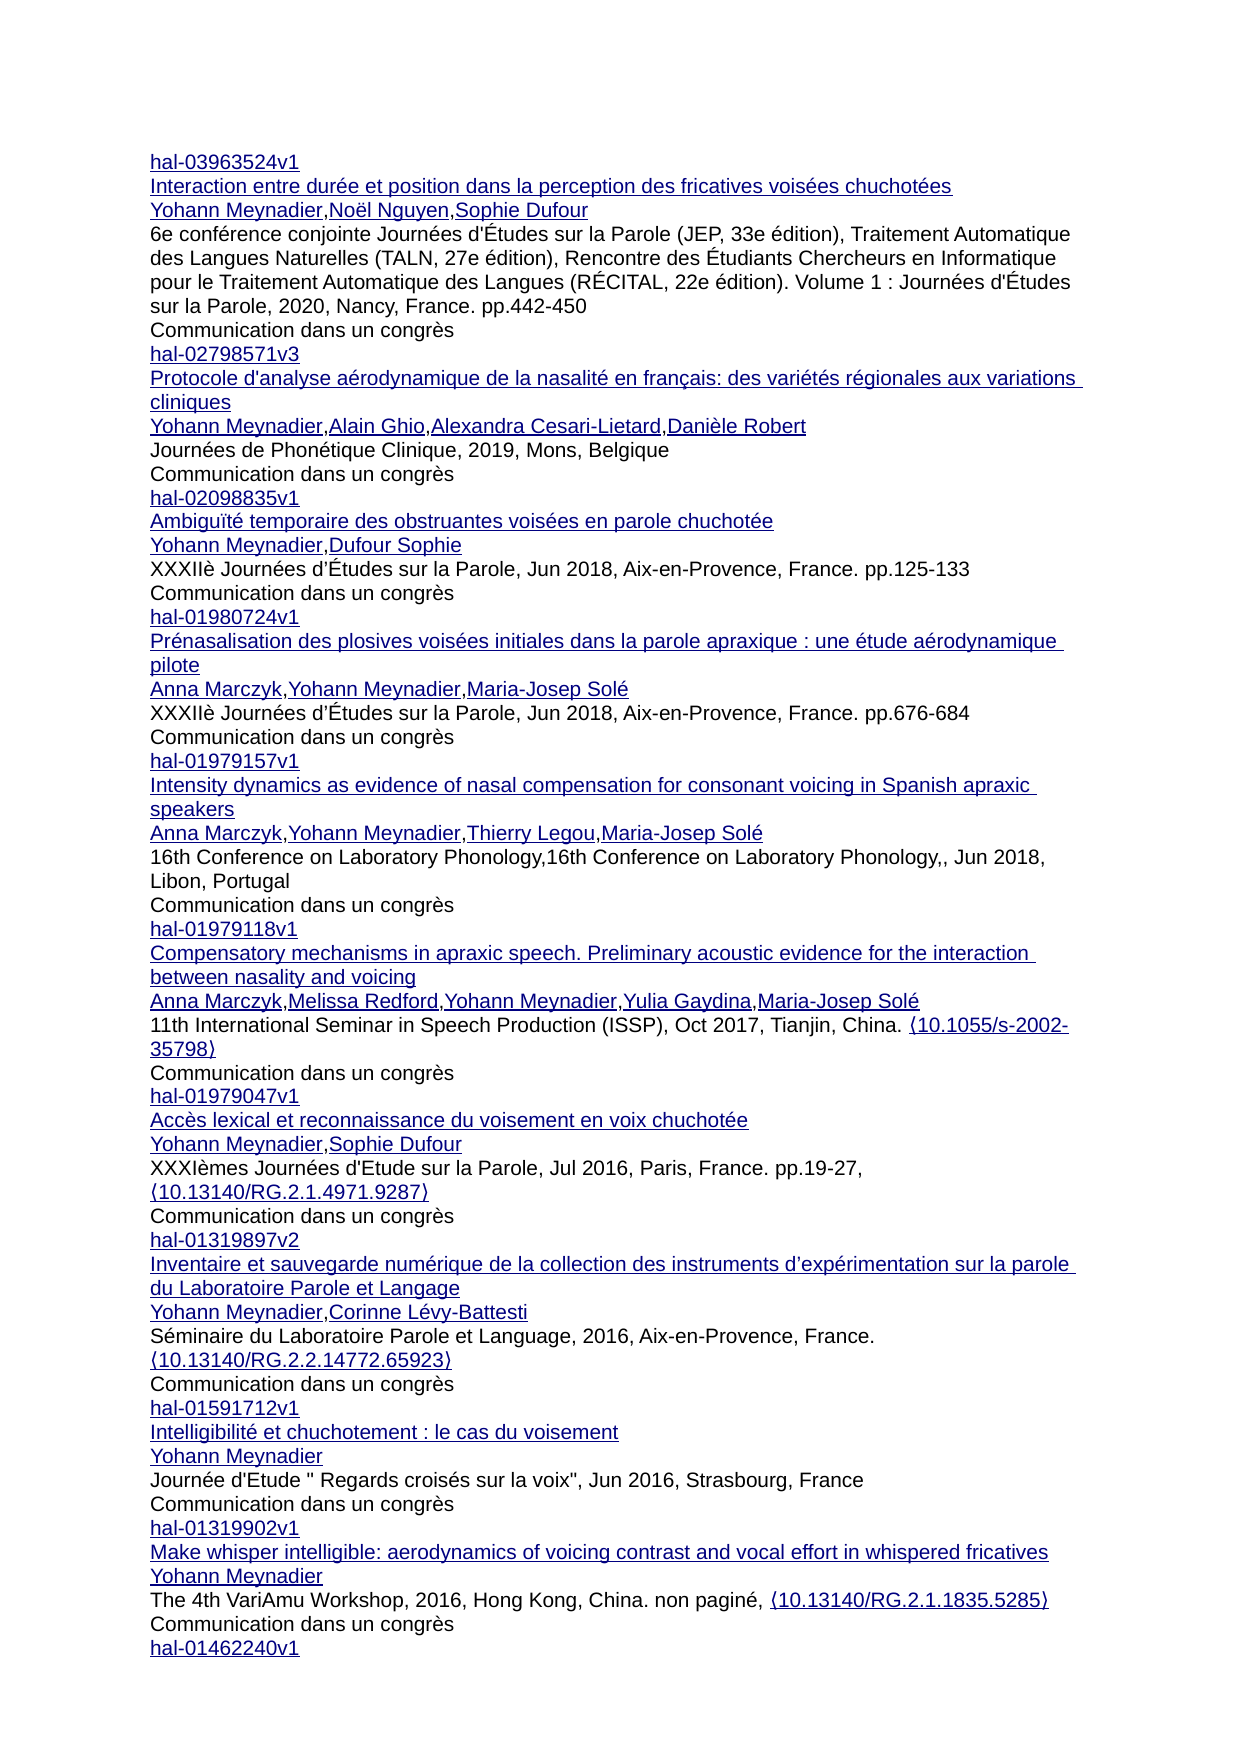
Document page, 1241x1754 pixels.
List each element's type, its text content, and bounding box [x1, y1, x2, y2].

table_cell Accès lexical et reconnaissance du voisement en voix chuchotée Yohann Meynadier,Sophie Dufour XXXIèmes Journées d'Etude sur la Parole, Jul 2016, Paris, France. pp.19-27, ⟨10.13140/RG.2.1.4971.9287⟩ Communication dans un congrès hal-01319897v2 [150, 1108, 1090, 1252]
table_cell Intelligibilité et chuchotement : le cas du voisement Yohann Meynadier Journée d'Etude " Regards croisés sur la voix", Jun 2016, Strasbourg, France Communication dans un congrès hal-01319902v1 [150, 1420, 1090, 1539]
table_cell Protocole d'analyse aérodynamique de la nasalité en français: des variétés régionales aux variations cliniques Yohann Meynadier,Alain Ghio,Alexandra Cesari-Lietard,Danièle Robert Journées de Phonétique Clinique, 2019, Mons, Belgique Communication dans un congrès hal-02098835v1 [150, 366, 1090, 509]
table_cell Make whisper intelligible: aerodynamics of voicing contrast and vocal effort in whispered fricatives Yohann Meynadier The 4th VariAmu Workshop, 2016, Hong Kong, China. non paginé, ⟨10.13140/RG.2.1.1835.5285⟩ Communication dans un congrès hal-01462240v1 [150, 1540, 1090, 1659]
table_cell Ambiguïté temporaire des obstruantes voisées en parole chuchotée Yohann Meynadier,Dufour Sophie XXXIIè Journées d’Études sur la Parole, Jun 2018, Aix-en-Provence, France. pp.125-133 Communication dans un congrès hal-01980724v1 [150, 509, 1090, 629]
table_cell Interaction entre durée et position dans la perception des fricatives voisées chuchotées Yohann Meynadier,Noël Nguyen,Sophie Dufour 6e conférence conjointe Journées d'Études sur la Parole (JEP, 33e édition), Traitement Automatique des Langues Naturelles (TALN, 27e édition), Rencontre des Étudiants Chercheurs en Informatique pour le Traitement Automatique des Langues (RÉCITAL, 22e édition). Volume 1 : Journées d'Études sur la Parole, 2020, Nancy, France. pp.442-450 Communication dans un congrès hal-02798571v3 [150, 174, 1090, 366]
table_cell Compensatory mechanisms in apraxic speech. Preliminary acoustic evidence for the interaction between nasality and voicing Anna Marczyk,Melissa Redford,Yohann Meynadier,Yulia Gaydina,Maria-Josep Solé 11th International Seminar in Speech Production (ISSP), Oct 2017, Tianjin, China. ⟨10.1055/s-2002-35798⟩ Communication dans un congrès hal-01979047v1 [150, 941, 1090, 1108]
table_cell Inventaire et sauvegarde numérique de la collection des instruments d’expérimentation sur la parole du Laboratoire Parole et Langage Yohann Meynadier,Corinne Lévy-Battesti Séminaire du Laboratoire Parole et Language, 2016, Aix-en-Provence, France. ⟨10.13140/RG.2.2.14772.65923⟩ Communication dans un congrès hal-01591712v1 [150, 1252, 1090, 1420]
table_cell Prénasalisation des plosives voisées initiales dans la parole apraxique : une étude aérodynamique pilote Anna Marczyk,Yohann Meynadier,Maria-Josep Solé XXXIIè Journées d’Études sur la Parole, Jun 2018, Aix-en-Provence, France. pp.676-684 Communication dans un congrès hal-01979157v1 [150, 629, 1090, 773]
table_cell Intensity dynamics as evidence of nasal compensation for consonant voicing in Spanish apraxic speakers Anna Marczyk,Yohann Meynadier,Thierry Legou,Maria-Josep Solé 16th Conference on Laboratory Phonology,16th Conference on Laboratory Phonology,, Jun 2018, Libon, Portugal Communication dans un congrès hal-01979118v1 [150, 773, 1090, 941]
table_cell hal-03963524v1 [150, 150, 1090, 174]
